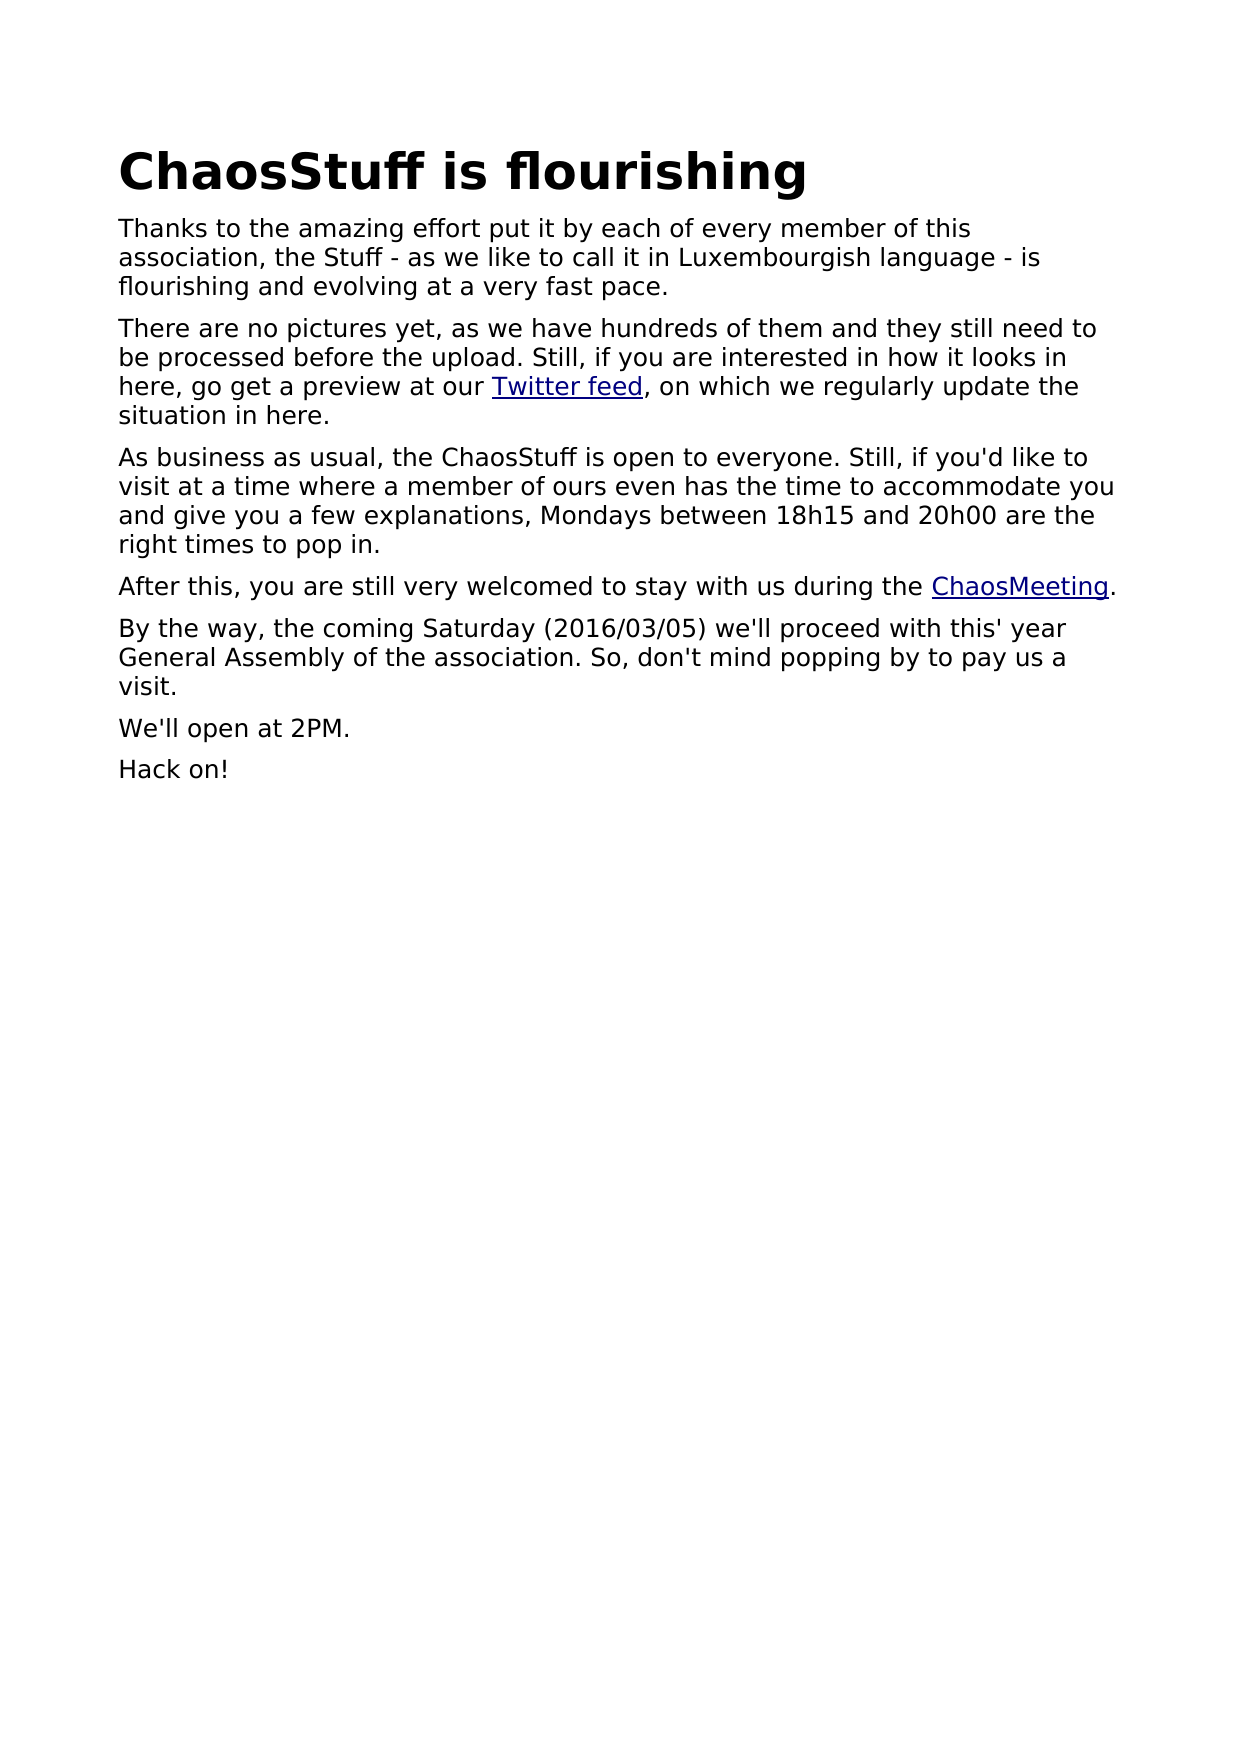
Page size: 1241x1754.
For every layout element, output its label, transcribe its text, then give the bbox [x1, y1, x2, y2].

text We'll open at 2PM. [118, 714, 1122, 743]
subtitle ChaosStuff is flourishing [118, 143, 1122, 201]
text By the way, the coming Saturday (2016/03/05) we'll proceed with this' year General Assembly of the association. So, don't mind popping by to pay us a visit. [118, 614, 1122, 701]
text Hack on! [118, 756, 1122, 785]
text Thanks to the amazing effort put it by each of every member of this association, the Stuff - as we like to call it in Luxembourgish language - is flourishing and evolving at a very fast pace. [118, 214, 1122, 301]
text After this, you are still very welcomed to stay with us during the ChaosMeeting. [118, 572, 1122, 601]
text As business as usual, the ChaosStuff is open to everyone. Still, if you'd like to visit at a time where a member of ours even has the time to accommodate you and give you a few explanations, Mondays between 18h15 and 20h00 are the right times to pop in. [118, 443, 1122, 560]
text There are no pictures yet, as we have hundreds of them and they still need to be processed before the upload. Still, if you are interested in how it looks in here, go get a preview at our Twitter feed, on which we regularly update the situation in here. [118, 314, 1122, 431]
